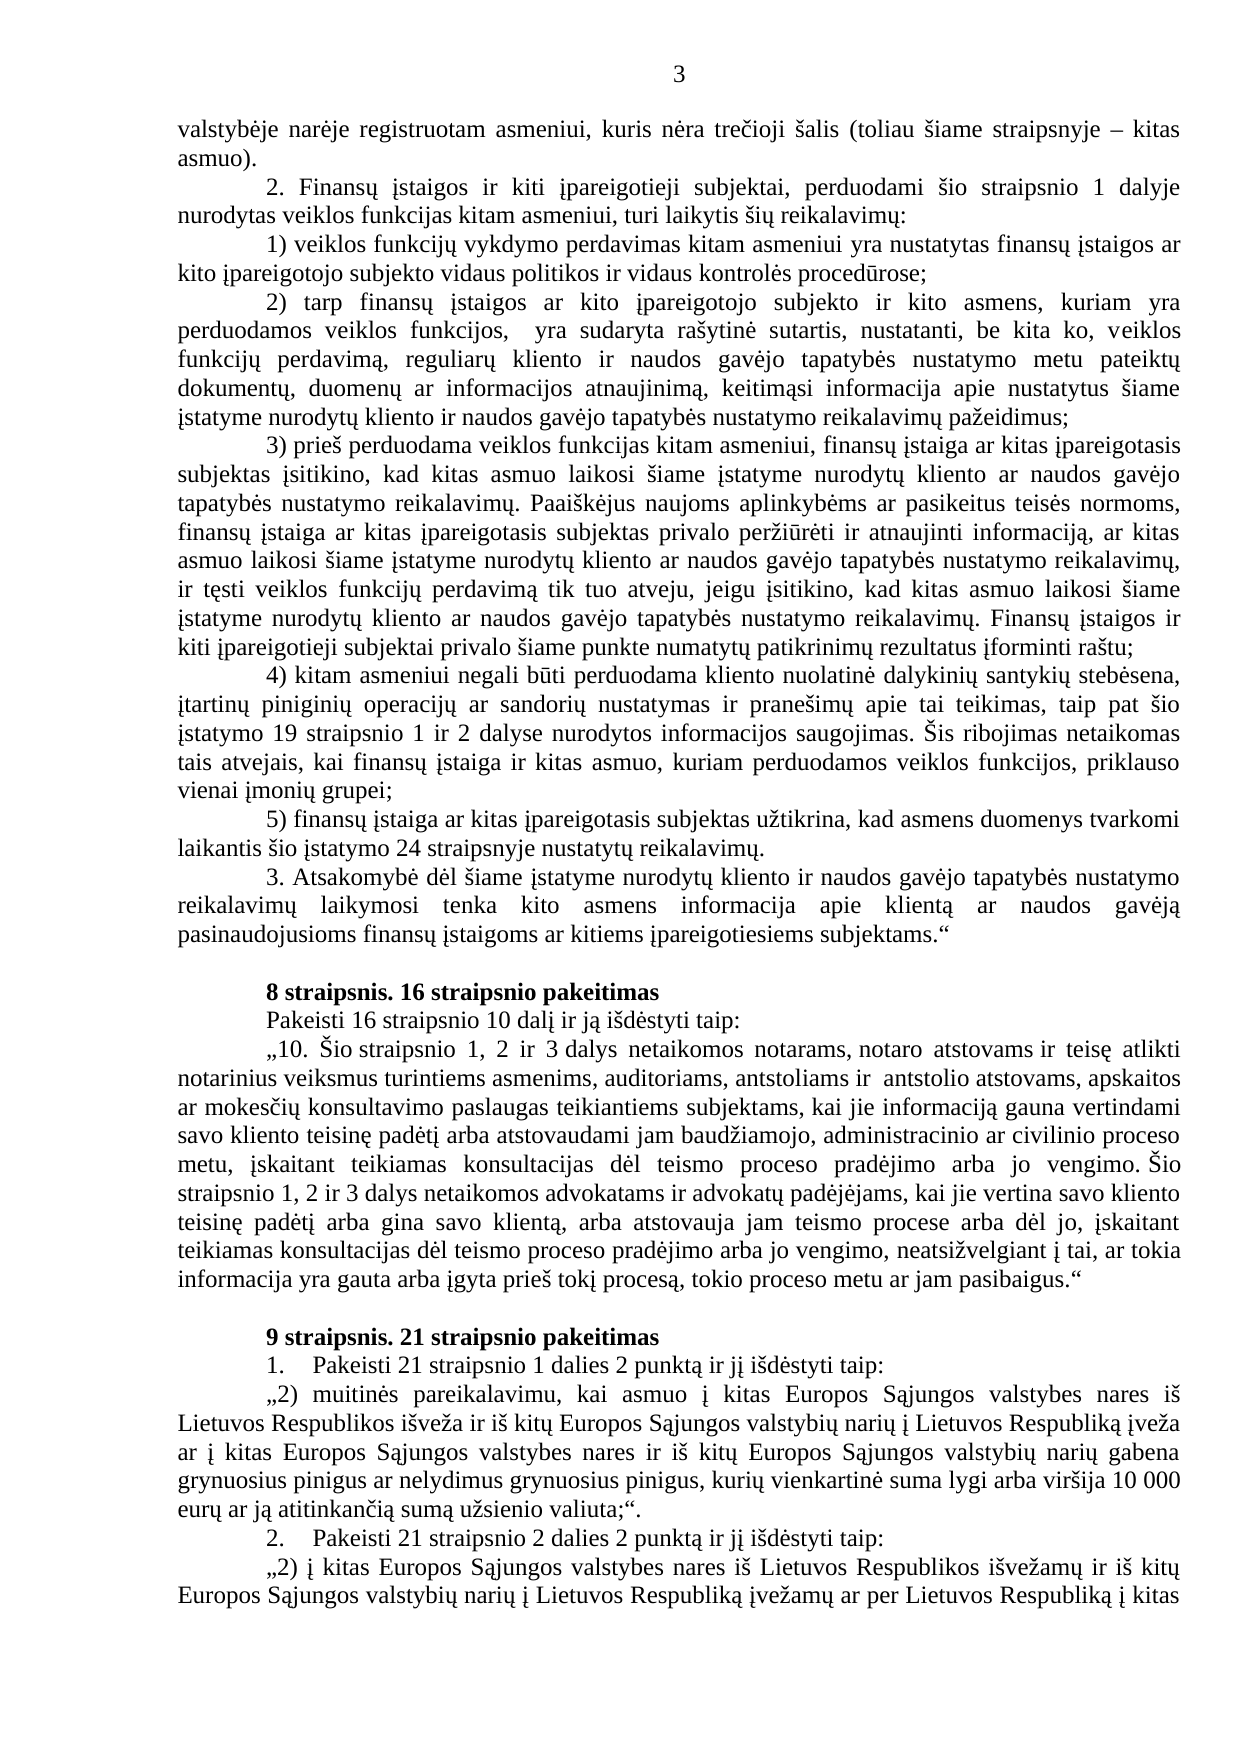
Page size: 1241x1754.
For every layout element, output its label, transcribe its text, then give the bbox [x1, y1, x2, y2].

text Pakeisti 16 straipsnio 10 dalį ir ją išdėstyti taip: [177, 1005, 1181, 1034]
text valstybėje narėje registruotam asmeniui, kuris nėra trečioji šalis (toliau šiame straipsnyje – kitas asmuo). [177, 114, 1181, 172]
text 8 straipsnis. 16 straipsnio pakeitimas [177, 977, 1181, 1005]
text 4) kitam asmeniui negali būti perduodama kliento nuolatinė dalykinių santykių stebėsena, įtartinų piniginių operacijų ar sandorių nustatymas ir pranešimų apie tai teikimas, taip pat šio įstatymo 19 straipsnio 1 ir 2 dalyse nurodytos informacijos saugojimas. Šis ribojimas netaikomas tais atvejais, kai finansų įstaiga ir kitas asmuo, kuriam perduodamos veiklos funkcijos, priklauso vienai įmonių grupei; [177, 660, 1181, 804]
text 1. Pakeisti 21 straipsnio 1 dalies 2 punktą ir jį išdėstyti taip: [177, 1350, 1181, 1379]
text „2) į kitas Europos Sąjungos valstybes nares iš Lietuvos Respublikos išvežamų ir iš kitų Europos Sąjungos valstybių narių į Lietuvos Respubliką įvežamų ar per Lietuvos Respubliką į kitas [177, 1552, 1181, 1609]
text „10. Šio straipsnio 1, 2 ir 3 dalys netaikomos notarams, notaro atstovams ir teisę atlikti notarinius veiksmus turintiems asmenims, auditoriams, antstoliams ir antstolio atstovams, apskaitos ar mokesčių konsultavimo paslaugas teikiantiems subjektams, kai jie informaciją gauna vertindami savo kliento teisinę padėtį arba atstovaudami jam baudžiamojo, administracinio ar civilinio proceso metu, įskaitant teikiamas konsultacijas dėl teismo proceso pradėjimo arba jo vengimo. Šio straipsnio 1, 2 ir 3 dalys netaikomos advokatams ir advokatų padėjėjams, kai jie vertina savo kliento teisinę padėtį arba gina savo klientą, arba atstovauja jam teismo procese arba dėl jo, įskaitant teikiamas konsultacijas dėl teismo proceso pradėjimo arba jo vengimo, neatsižvelgiant į tai, ar tokia informacija yra gauta arba įgyta prieš tokį procesą, tokio proceso metu ar jam pasibaigus.“ [177, 1034, 1181, 1293]
text 2. Pakeisti 21 straipsnio 2 dalies 2 punktą ir jį išdėstyti taip: [177, 1523, 1181, 1552]
text 2. Finansų įstaigos ir kiti įpareigotieji subjektai, perduodami šio straipsnio 1 dalyje nurodytas veiklos funkcijas kitam asmeniui, turi laikytis šių reikalavimų: [177, 172, 1181, 229]
text 9 straipsnis. 21 straipsnio pakeitimas [177, 1322, 1181, 1350]
text 3. Atsakomybė dėl šiame įstatyme nurodytų kliento ir naudos gavėjo tapatybės nustatymo reikalavimų laikymosi tenka kito asmens informacija apie klientą ar naudos gavėją pasinaudojusioms finansų įstaigoms ar kitiems įpareigotiesiems subjektams.“ [177, 862, 1181, 948]
text 2) tarp finansų įstaigos ar kito įpareigotojo subjekto ir kito asmens, kuriam yra perduodamos veiklos funkcijos, yra sudaryta rašytinė sutartis, nustatanti, be kita ko, veiklos funkcijų perdavimą, reguliarų kliento ir naudos gavėjo tapatybės nustatymo metu pateiktų dokumentų, duomenų ar informacijos atnaujinimą, keitimąsi informacija apie nustatytus šiame įstatyme nurodytų kliento ir naudos gavėjo tapatybės nustatymo reikalavimų pažeidimus; [177, 287, 1181, 430]
text „2) muitinės pareikalavimu, kai asmuo į kitas Europos Sąjungos valstybes nares iš Lietuvos Respublikos išveža ir iš kitų Europos Sąjungos valstybių narių į Lietuvos Respubliką įveža ar į kitas Europos Sąjungos valstybes nares ir iš kitų Europos Sąjungos valstybių narių gabena grynuosius pinigus ar nelydimus grynuosius pinigus, kurių vienkartinė suma lygi arba viršija 10 000 eurų ar ją atitinkančią sumą užsienio valiuta;“. [177, 1379, 1181, 1523]
text 5) finansų įstaiga ar kitas įpareigotasis subjektas užtikrina, kad asmens duomenys tvarkomi laikantis šio įstatymo 24 straipsnyje nustatytų reikalavimų. [177, 804, 1181, 862]
text 3) prieš perduodama veiklos funkcijas kitam asmeniui, finansų įstaiga ar kitas įpareigotasis subjektas įsitikino, kad kitas asmuo laikosi šiame įstatyme nurodytų kliento ar naudos gavėjo tapatybės nustatymo reikalavimų. Paaiškėjus naujoms aplinkybėms ar pasikeitus teisės normoms, finansų įstaiga ar kitas įpareigotasis subjektas privalo peržiūrėti ir atnaujinti informaciją, ar kitas asmuo laikosi šiame įstatyme nurodytų kliento ar naudos gavėjo tapatybės nustatymo reikalavimų, ir tęsti veiklos funkcijų perdavimą tik tuo atveju, jeigu įsitikino, kad kitas asmuo laikosi šiame įstatyme nurodytų kliento ar naudos gavėjo tapatybės nustatymo reikalavimų. Finansų įstaigos ir kiti įpareigotieji subjektai privalo šiame punkte numatytų patikrinimų rezultatus įforminti raštu; [177, 430, 1181, 660]
text 1) veiklos funkcijų vykdymo perdavimas kitam asmeniui yra nustatytas finansų įstaigos ar kito įpareigotojo subjekto vidaus politikos ir vidaus kontrolės procedūrose; [177, 229, 1181, 287]
